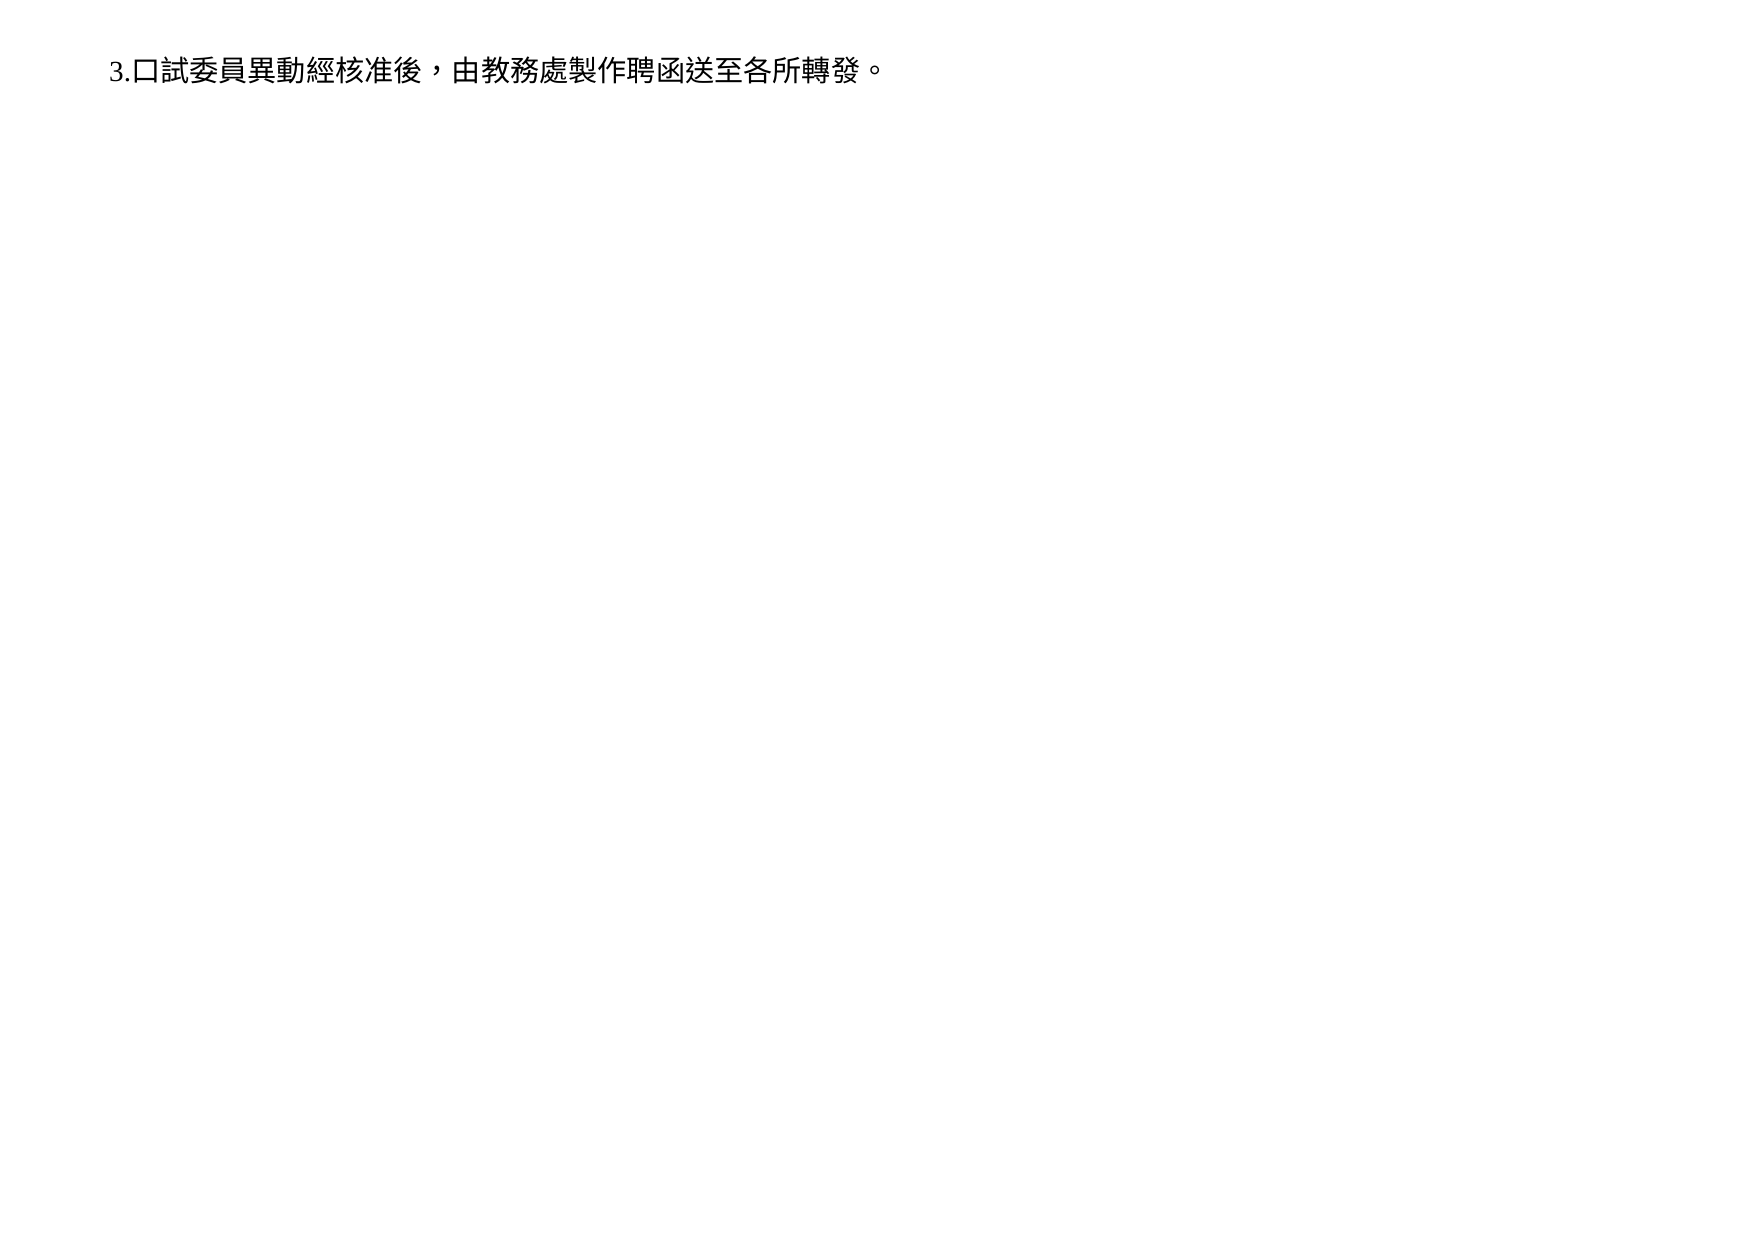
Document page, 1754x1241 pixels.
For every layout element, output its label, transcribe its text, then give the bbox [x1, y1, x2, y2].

text 3.口試委員異動經核准後，由教務處製作聘函送至各所轉發。 [104, 47, 1734, 89]
